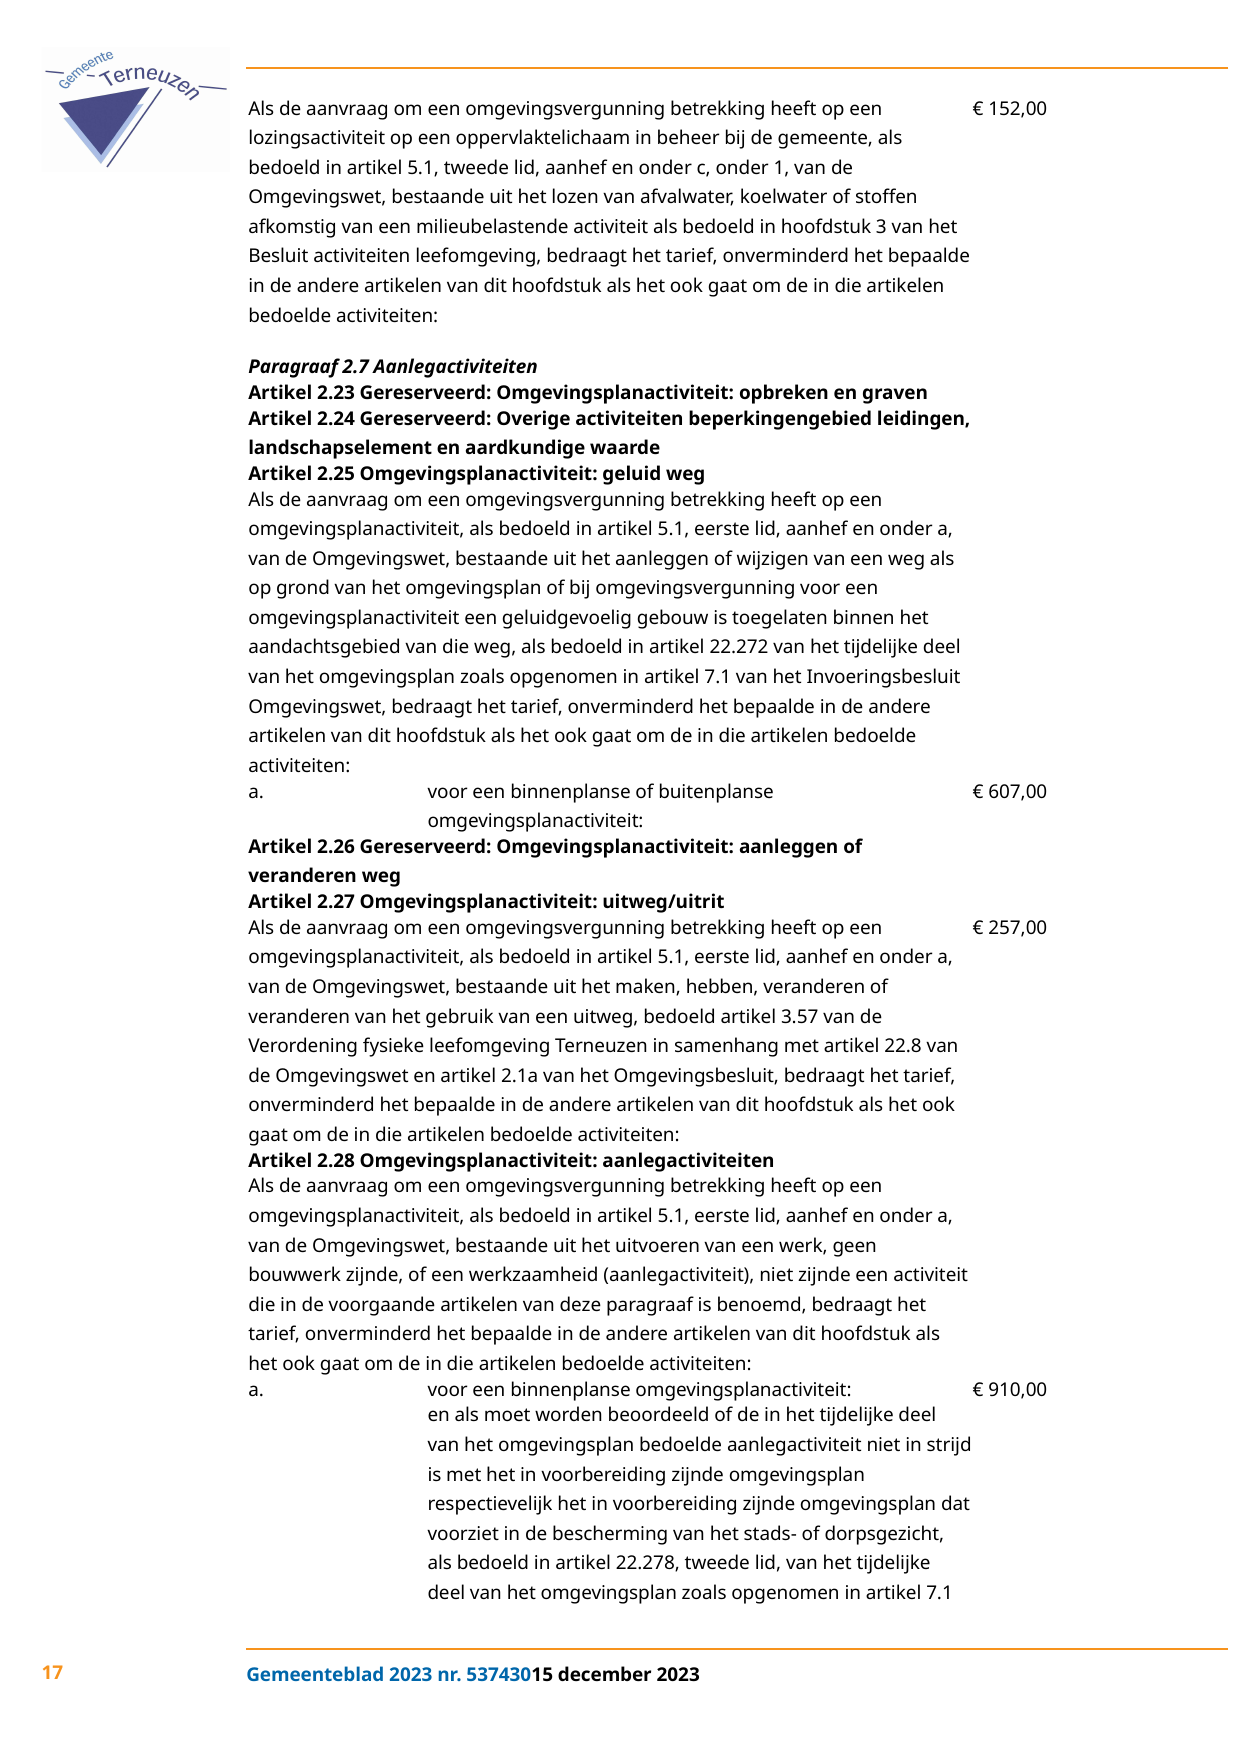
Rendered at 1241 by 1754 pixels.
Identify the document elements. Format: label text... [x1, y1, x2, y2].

table_cell Paragraaf 2.7 Aanlegactiviteiten [248, 353, 972, 379]
table_cell [973, 379, 1152, 405]
table_cell Artikel 2.26 Gereserveerd: Omgevingsplanactiviteit: aanleggen of veranderen weg [248, 833, 972, 888]
table_cell Artikel 2.25 Omgevingsplanactiviteit: geluid weg [248, 460, 972, 486]
table_cell Artikel 2.24 Gereserveerd: Overige activiteiten beperkingengebied leidingen, landschapselement en aardkundige waarde [248, 405, 972, 460]
table_cell Als de aanvraag om een omgevingsvergunning betrekking heeft op een omgevingsplanactiviteit, als bedoeld in artikel 5.1, eerste lid, aanhef en onder a, van de Omgevingswet, bestaande uit het aanleggen of wijzigen van een weg als op grond van het omgevingsplan of bij omgevingsvergunning voor een omgevingsplanactiviteit een geluidgevoelig gebouw is toegelaten binnen het aandachtsgebied van die weg, als bedoeld in artikel 22.272 van het tijdelijke deel van het omgevingsplan zoals opgenomen in artikel 7.1 van het Invoeringsbesluit Omgevingswet, bedraagt het tarief, onverminderd het bepaalde in de andere artikelen van dit hoofdstuk als het ook gaat om de in die artikelen bedoelde activiteiten: [248, 486, 972, 778]
table_cell [973, 889, 1152, 914]
table_cell [973, 328, 1152, 353]
table_cell en als moet worden beoordeeld of de in het tijdelijke deel van het omgevingsplan bedoelde aanlegactiviteit niet in strijd is met het in voorbereiding zijnde omgevingsplan respectievelijk het in voorbereiding zijnde omgevingsplan dat voorziet in de bescherming van het stads- of dorpsgezicht, als bedoeld in artikel 22.278, tweede lid, van het tijdelijke deel van het omgevingsplan zoals opgenomen in artikel 7.1 [427, 1402, 972, 1605]
table_cell Als de aanvraag om een omgevingsvergunning betrekking heeft op een lozingsactiviteit op een oppervlaktelichaam in beheer bij de gemeente, als bedoeld in artikel 5.1, tweede lid, aanhef en onder c, onder 1, van de Omgevingswet, bestaande uit het lozen van afvalwater, koelwater of stoffen afkomstig van een milieubelastende activiteit als bedoeld in hoofdstuk 3 van het Besluit activiteiten leefomgeving, bedraagt het tarief, onverminderd het bepaalde in de andere artikelen van dit hoofdstuk als het ook gaat om de in die artikelen bedoelde activiteiten: [248, 95, 972, 328]
table_cell [427, 328, 972, 353]
table_cell Als de aanvraag om een omgevingsvergunning betrekking heeft op een omgevingsplanactiviteit, als bedoeld in artikel 5.1, eerste lid, aanhef en onder a, van de Omgevingswet, bestaande uit het uitvoeren van een werk, geen bouwwerk zijnde, of een werkzaamheid (aanlegactiviteit), niet zijnde een activiteit die in de voorgaande artikelen van deze paragraaf is benoemd, bedraagt het tarief, onverminderd het bepaalde in de andere artikelen van dit hoofdstuk als het ook gaat om de in die artikelen bedoelde activiteiten: [248, 1173, 972, 1376]
table_cell voor een binnenplanse omgevingsplanactiviteit: [427, 1376, 972, 1402]
table_cell [973, 486, 1152, 778]
table_cell [973, 1173, 1152, 1376]
table_cell € 910,00 [973, 1376, 1152, 1402]
table_cell [248, 328, 427, 353]
table_cell [973, 833, 1152, 888]
picture [41, 47, 231, 172]
table_cell € 152,00 [973, 95, 1152, 328]
table_cell Artikel 2.28 Omgevingsplanactiviteit: aanlegactiviteiten [248, 1147, 972, 1173]
table_cell [973, 1147, 1152, 1173]
table_cell [973, 353, 1152, 379]
table_cell [973, 1402, 1152, 1605]
table_cell € 607,00 [973, 778, 1152, 833]
table_cell Artikel 2.27 Omgevingsplanactiviteit: uitweg/uitrit [248, 889, 972, 914]
table_cell a. [248, 1376, 427, 1402]
table_cell Als de aanvraag om een omgevingsvergunning betrekking heeft op een omgevingsplanactiviteit, als bedoeld in artikel 5.1, eerste lid, aanhef en onder a, van de Omgevingswet, bestaande uit het maken, hebben, veranderen of veranderen van het gebruik van een uitweg, bedoeld artikel 3.57 van de Verordening fysieke leefomgeving Terneuzen in samenhang met artikel 22.8 van de Omgevingswet en artikel 2.1a van het Omgevingsbesluit, bedraagt het tarief, onverminderd het bepaalde in de andere artikelen van dit hoofdstuk als het ook gaat om de in die artikelen bedoelde activiteiten: [248, 914, 972, 1147]
table_cell [973, 460, 1152, 486]
table_cell Artikel 2.23 Gereserveerd: Omgevingsplanactiviteit: opbreken en graven [248, 379, 972, 405]
table_cell € 257,00 [973, 914, 1152, 1147]
table_cell [248, 1402, 427, 1605]
table_cell voor een binnenplanse of buitenplanse omgevingsplanactiviteit: [427, 778, 972, 833]
table_cell [973, 405, 1152, 460]
table_cell a. [248, 778, 427, 833]
